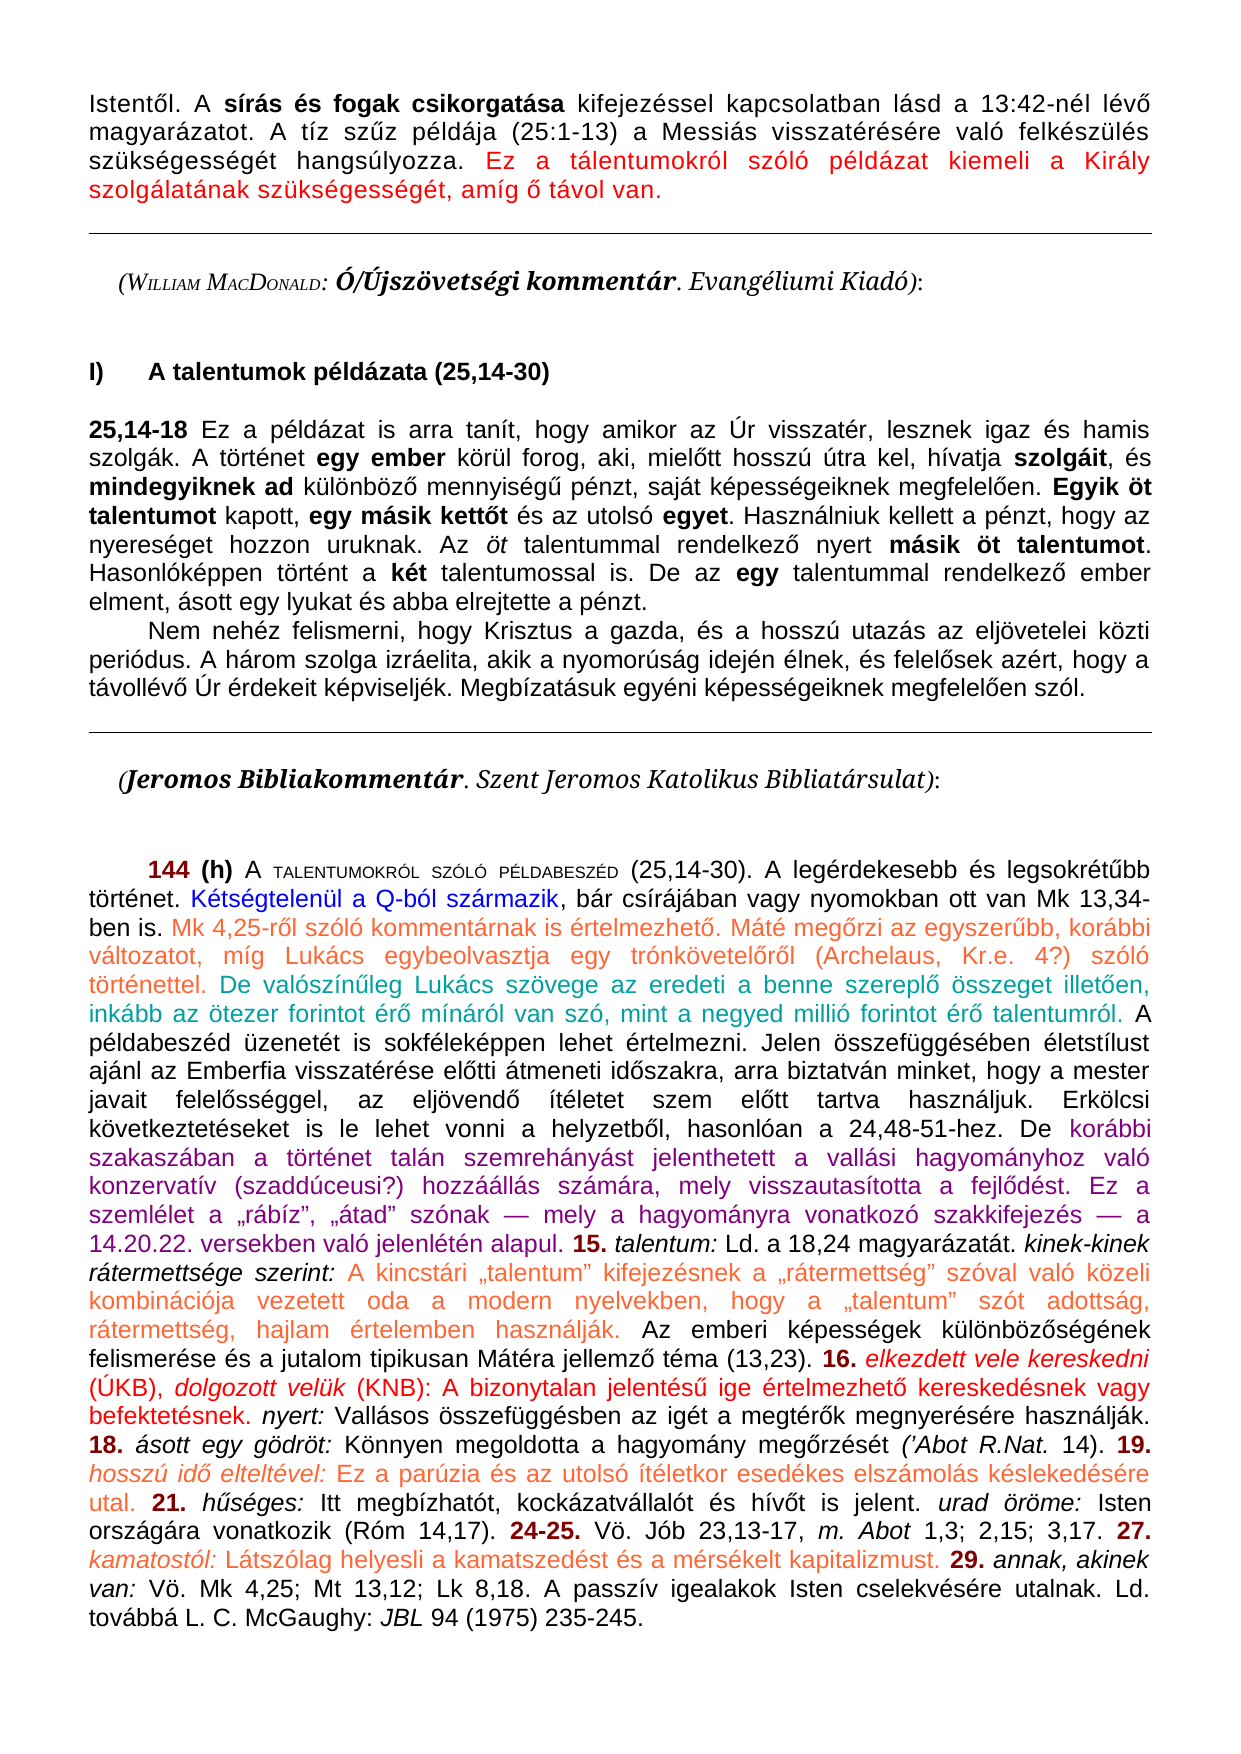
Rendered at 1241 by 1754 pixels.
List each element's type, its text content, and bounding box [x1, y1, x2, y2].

text 25,14-18 Ez a példázat is arra tanít, hogy amikor az Úr visszatér, lesznek igaz és hamis szolgák. A történet egy ember körül forog, aki, mielőtt hosszú útra kel, hívatja szolgáit, és mindegyiknek ad különböző mennyiségű pénzt, saját képességeiknek megfelelően. Egyik öt talentumot kapott, egy másik kettőt és az utolsó egyet. Használniuk kellett a pénzt, hogy az nyereséget hozzon uruknak. Az öt talentummal rendelkező nyert másik öt talentumot. Hasonlóképpen történt a két talentumossal is. De az egy talentummal rendelkező ember elment, ásott egy lyukat és abba elrejtette a pénzt. [88, 415, 1152, 616]
text (Jeromos Bibliakommentár. Szent Jeromos Katolikus Bibliatársulat): [88, 733, 1152, 826]
text I) A talentumok példázata (25,14-30) [88, 356, 1152, 385]
text Nem nehéz felismerni, hogy Krisztus a gazda, és a hosszú utazás az eljövetelei közti periódus. A három szolga izráelita, akik a nyomorúság idején élnek, és felelősek azért, hogy a távollévő Úr érdekeit képviseljék. Megbízatásuk egyéni képességeiknek megfelelően szól. [88, 616, 1152, 702]
text (William MacDonald: Ó/Újszövetségi kommentár. Evangéliumi Kiadó): [88, 234, 1152, 327]
text 144 (h) A talentumokról szóló példabeszéd (25,14-30). A legérdekesebb és legsokrétűbb történet. Kétségtelenül a Q-ból származik, bár csírájában vagy nyomokban ott van Mk 13,34-ben is. Mk 4,25-ről szóló kommentárnak is értelmezhető. Máté megőrzi az egyszerűbb, korábbi változatot, míg Lukács egybeolvasztja egy trónkövetelőről (Archelaus, Kr.e. 4?) szóló történettel. De valószínűleg Lukács szövege az eredeti a benne szereplő összeget illetően, inkább az ötezer forintot érő mínáról van szó, mint a negyed millió forintot érő talentumról. A példabeszéd üzenetét is sokféleképpen lehet értelmezni. Jelen összefüggésében életstílust ajánl az Emberfia visszatérése előtti átmeneti időszakra, arra biztatván minket, hogy a mester javait felelősséggel, az eljövendő ítéletet szem előtt tartva használjuk. Erkölcsi következtetéseket is le lehet vonni a helyzetből, hasonlóan a 24,48-51-hez. De korábbi szakaszában a történet talán szemrehányást jelenthetett a vallási hagyományhoz való konzervatív (szaddúceusi?) hozzáállás számára, mely visszautasította a fejlődést. Ez a szemlélet a „rábíz”, „átad” szónak — mely a hagyományra vonatkozó szakkifejezés — a 14.20.22. versekben való jelenlétén alapul. 15. talentum: Ld. a 18,24 magyarázatát. kinek-kinek rátermettsége szerint: A kincstári „talentum” kifejezésnek a „rátermettség” szóval való közeli kombinációja vezetett oda a modern nyelvekben, hogy a „talentum” szót adottság, rátermettség, hajlam értelemben használják. Az emberi képességek különbözőségének felismerése és a jutalom tipikusan Mátéra jellemző téma (13,23). 16. elkezdett vele kereskedni (ÚKB), dolgozott velük (KNB): A bizonytalan jelentésű ige értelmezhető kereskedésnek vagy befektetésnek. nyert: Vallásos összefüggésben az igét a megtérők megnyerésére használják. 18. ásott egy gödröt: Könnyen megoldotta a hagyomány megőrzését (’Abot R.Nat. 14). 19. hosszú idő elteltével: Ez a parúzia és az utolsó ítéletkor esedékes elszámolás késlekedésére utal. 21. hűséges: Itt megbízhatót, kockázatvállalót és hívőt is jelent. urad öröme: Isten országára vonatkozik (Róm 14,17). 24-25. Vö. Jób 23,13-17, m. Abot 1,3; 2,15; 3,17. 27. kamatostól: Látszólag helyesli a kamatszedést és a mérsékelt kapitalizmust. 29. annak, akinek van: Vö. Mk 4,25; Mt 13,12; Lk 8,18. A passzív igealakok Isten cselekvésére utalnak. Ld. továbbá L. C. McGaughy: JBL 94 (1975) 235-245. [88, 855, 1152, 1631]
text Istentől. A sírás és fogak csikorgatása kifejezéssel kapcsolatban lásd a 13:42-nél lévő magyarázatot. A tíz szűz példája (25:1-13) a Messiás visszatérésére való felkészülés szükségességét hangsúlyozza. Ez a tálentumokról szóló példázat kiemeli a Király szolgálatának szükségességét, amíg ő távol van. [88, 88, 1152, 203]
